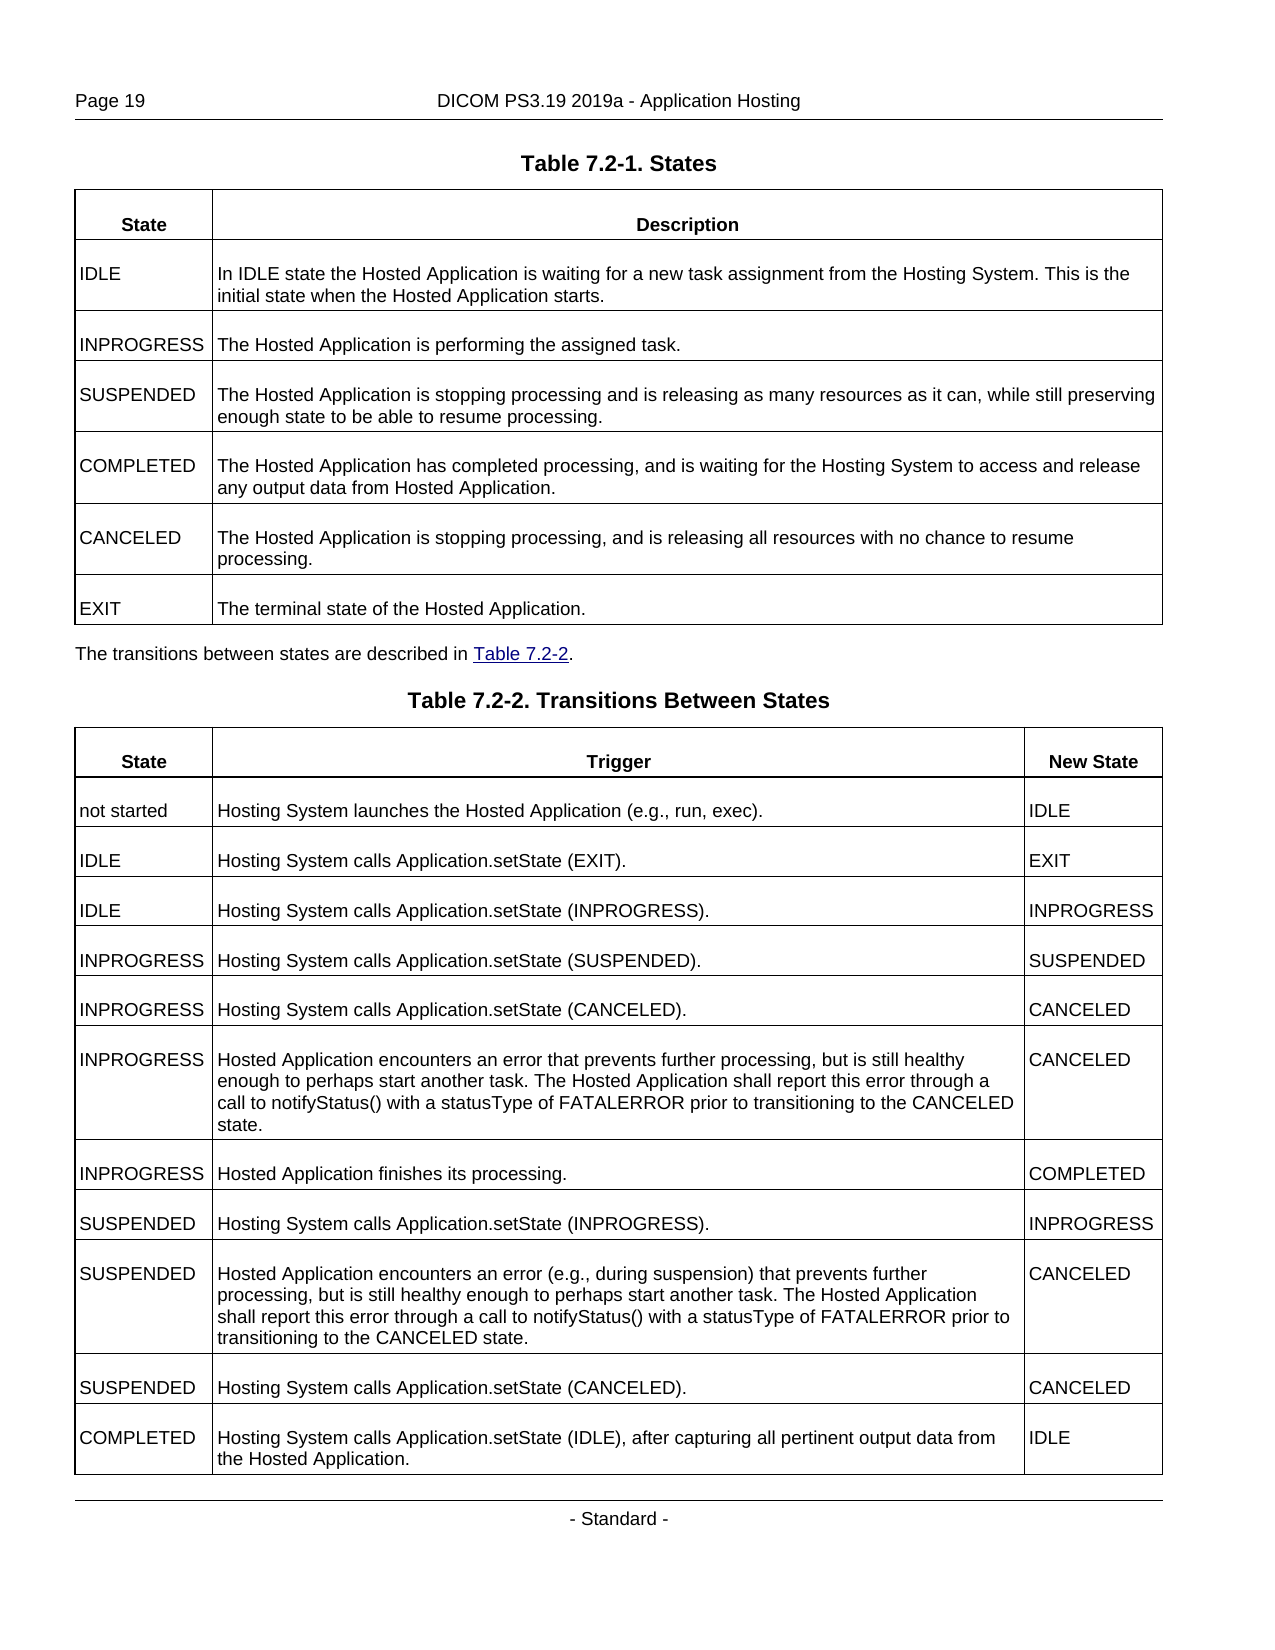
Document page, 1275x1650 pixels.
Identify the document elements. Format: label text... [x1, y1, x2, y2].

table_header Trigger [213, 728, 1024, 776]
table_cell SUSPENDED [76, 361, 212, 431]
table_cell Hosting System calls Application.setState (INPROGRESS). [213, 1190, 1024, 1238]
table_cell INPROGRESS [76, 1140, 212, 1189]
table_cell IDLE [1025, 1404, 1162, 1474]
table_cell IDLE [76, 827, 212, 876]
table_cell SUSPENDED [76, 1240, 212, 1353]
table_cell Hosting System calls Application.setState (CANCELED). [213, 976, 1024, 1025]
table_cell The Hosted Application is performing the assigned task. [213, 311, 1162, 360]
table_cell COMPLETED [76, 432, 212, 502]
text The transitions between states are described in Table 7.2-2. [75, 643, 1162, 665]
table_cell In IDLE state the Hosted Application is waiting for a new task assignment from the Hosting System. This is the initial state when the Hosted Application starts. [213, 240, 1162, 310]
table_cell Hosted Application encounters an error (e.g., during suspension) that prevents further processing, but is still healthy enough to perhaps start another task. The Hosted Application shall report this error through a call to notifyStatus() with a statusType of FATALERROR prior to transitioning to the CANCELED state. [213, 1240, 1024, 1353]
table_cell SUSPENDED [76, 1354, 212, 1403]
table_cell The terminal state of the Hosted Application. [213, 575, 1162, 623]
table_cell INPROGRESS [76, 1026, 212, 1139]
table_cell The Hosted Application is stopping processing and is releasing as many resources as it can, while still preserving enough state to be able to resume processing. [213, 361, 1162, 431]
table_header New State [1025, 728, 1162, 776]
table_header Description [213, 190, 1162, 239]
table_header State [76, 190, 212, 239]
table_cell SUSPENDED [1025, 926, 1162, 975]
table_cell Hosting System calls Application.setState (EXIT). [213, 827, 1024, 876]
table_cell not started [76, 778, 212, 826]
text Table 7.2-2. Transitions Between States [75, 687, 1162, 713]
table_cell INPROGRESS [76, 976, 212, 1025]
table_cell CANCELED [1025, 1026, 1162, 1139]
table_cell The Hosted Application has completed processing, and is waiting for the Hosting System to access and release any output data from Hosted Application. [213, 432, 1162, 502]
table_cell Hosted Application finishes its processing. [213, 1140, 1024, 1189]
table_cell INPROGRESS [1025, 1190, 1162, 1238]
table_cell Hosting System calls Application.setState (IDLE), after capturing all pertinent output data from the Hosted Application. [213, 1404, 1024, 1474]
table_cell Hosted Application encounters an error that prevents further processing, but is still healthy enough to perhaps start another task. The Hosted Application shall report this error through a call to notifyStatus() with a statusType of FATALERROR prior to transitioning to the CANCELED state. [213, 1026, 1024, 1139]
table_cell IDLE [76, 877, 212, 925]
table_cell Hosting System calls Application.setState (INPROGRESS). [213, 877, 1024, 925]
table_cell COMPLETED [76, 1404, 212, 1474]
table_cell CANCELED [1025, 1240, 1162, 1353]
table_cell Hosting System calls Application.setState (SUSPENDED). [213, 926, 1024, 975]
table_cell CANCELED [1025, 1354, 1162, 1403]
table_cell Hosting System launches the Hosted Application (e.g., run, exec). [213, 778, 1024, 826]
text Table 7.2-1. States [75, 150, 1162, 176]
table_cell INPROGRESS [76, 311, 212, 360]
table_cell The Hosted Application is stopping processing, and is releasing all resources with no chance to resume processing. [213, 504, 1162, 574]
table_cell IDLE [1025, 778, 1162, 826]
table_cell EXIT [76, 575, 212, 623]
table_cell INPROGRESS [76, 926, 212, 975]
table_cell INPROGRESS [1025, 877, 1162, 925]
table_cell COMPLETED [1025, 1140, 1162, 1189]
table_cell EXIT [1025, 827, 1162, 876]
table_cell Hosting System calls Application.setState (CANCELED). [213, 1354, 1024, 1403]
table_cell SUSPENDED [76, 1190, 212, 1238]
table_cell CANCELED [76, 504, 212, 574]
table_cell CANCELED [1025, 976, 1162, 1025]
table_header State [76, 728, 212, 776]
table_cell IDLE [76, 240, 212, 310]
